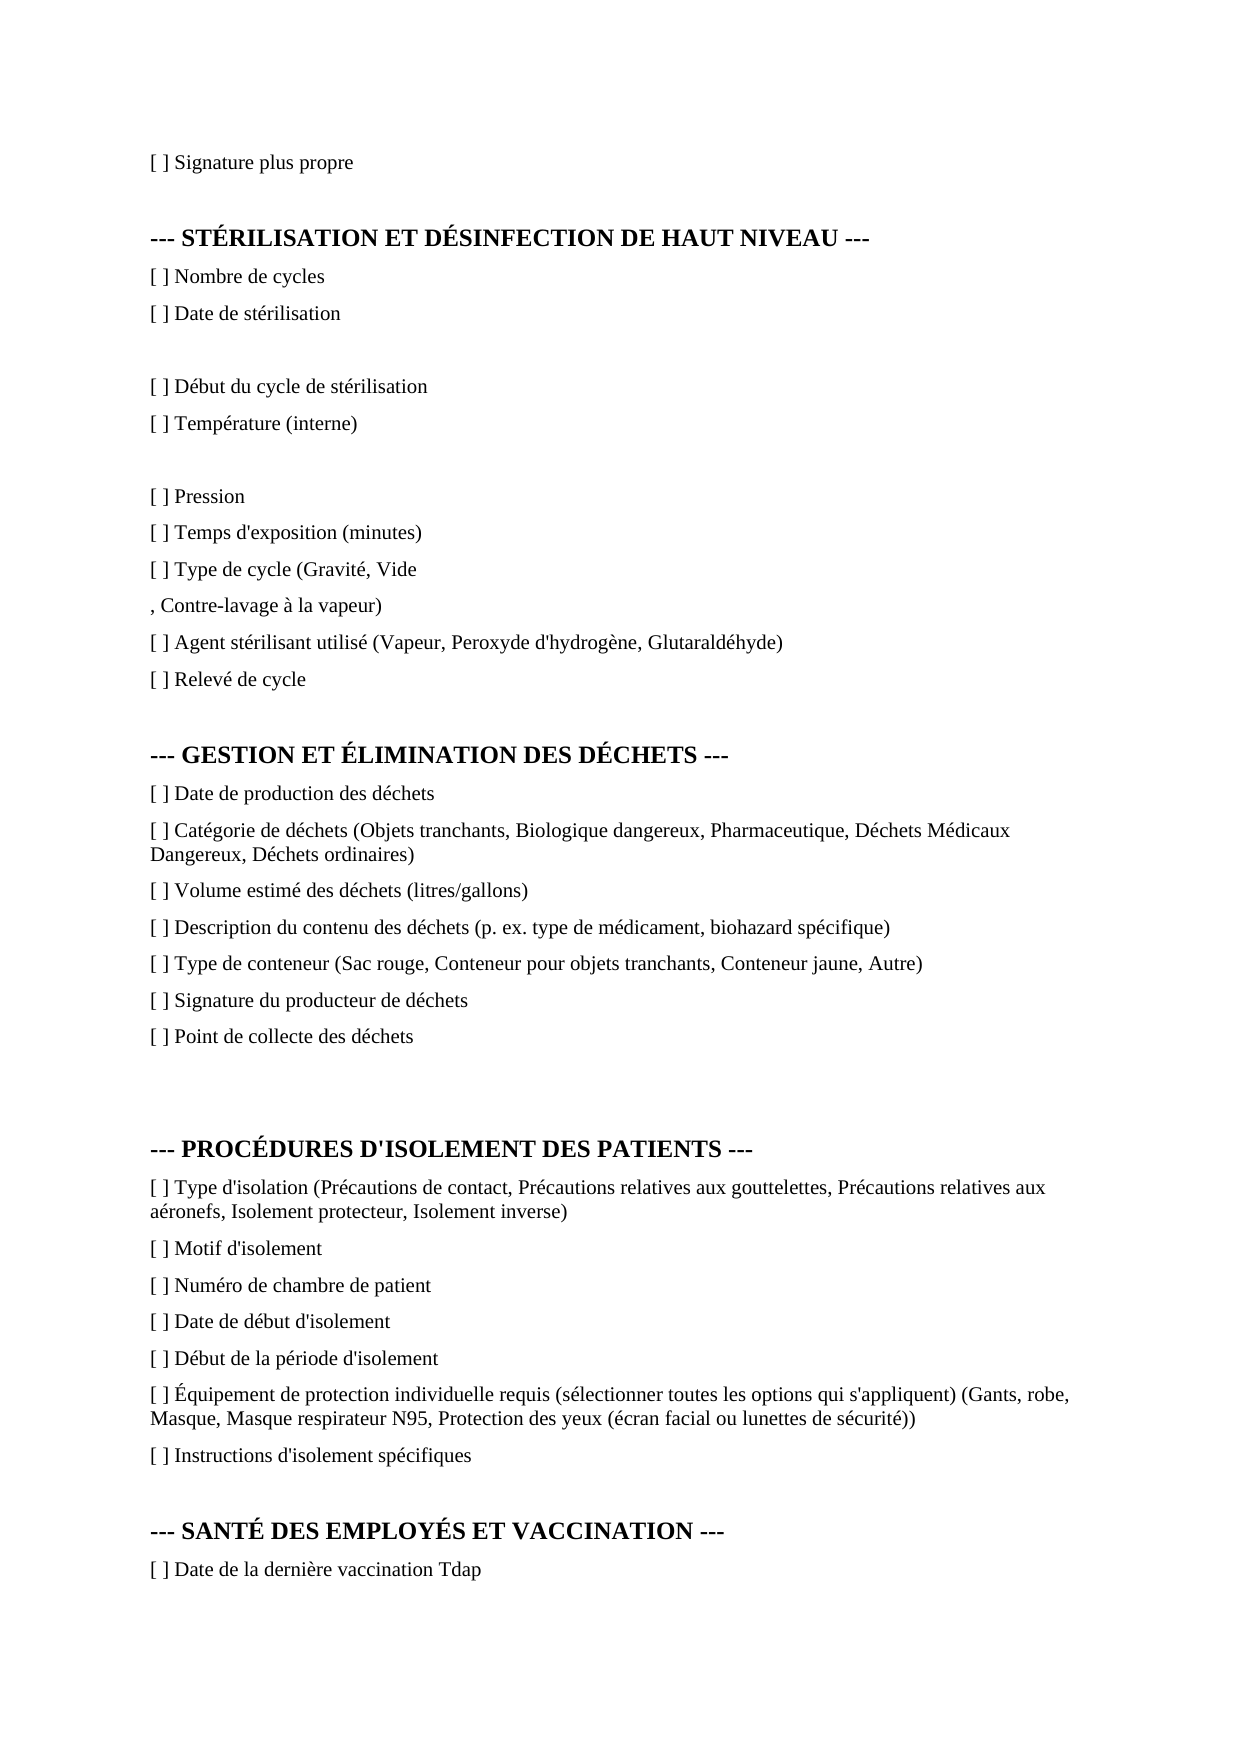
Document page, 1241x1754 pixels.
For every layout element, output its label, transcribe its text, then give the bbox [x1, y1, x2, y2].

text [ ] Nombre de cycles [150, 264, 1090, 288]
text --- SANTÉ DES EMPLOYÉS ET VACCINATION --- [150, 1516, 1090, 1545]
text [ ] Catégorie de déchets (Objets tranchants, Biologique dangereux, Pharmaceutique, Déchets Médicaux Dangereux, Déchets ordinaires) [150, 817, 1090, 866]
text [ ] Numéro de chambre de patient [150, 1272, 1090, 1297]
text [ ] Type de cycle (Gravité, Vide [150, 557, 1090, 581]
text [ ] Instructions d'isolement spécifiques [150, 1443, 1090, 1467]
text [ ] Début du cycle de stérilisation [150, 374, 1090, 398]
text [ ] Type de conteneur (Sac rouge, Conteneur pour objets tranchants, Conteneur jaune, Autre) [150, 951, 1090, 975]
text [ ] Type d'isolation (Précautions de contact, Précautions relatives aux gouttelettes, Précautions relatives aux aéronefs, Isolement protecteur, Isolement inverse) [150, 1175, 1090, 1223]
text [ ] Date de production des déchets [150, 781, 1090, 805]
text [ ] Signature du producteur de déchets [150, 988, 1090, 1012]
text --- GESTION ET ÉLIMINATION DES DÉCHETS --- [150, 740, 1090, 768]
text [ ] Temps d'exposition (minutes) [150, 520, 1090, 544]
text [ ] Équipement de protection individuelle requis (sélectionner toutes les options qui s'appliquent) (Gants, robe, Masque, Masque respirateur N95, Protection des yeux (écran facial ou lunettes de sécurité)) [150, 1382, 1090, 1430]
text , Contre-lavage à la vapeur) [150, 593, 1090, 617]
text [ ] Pression [150, 484, 1090, 508]
text [ ] Motif d'isolement [150, 1236, 1090, 1260]
text [ ] Description du contenu des déchets (p. ex. type de médicament, biohazard spécifique) [150, 915, 1090, 939]
text [ ] Date de la dernière vaccination Tdap [150, 1557, 1090, 1581]
text --- STÉRILISATION ET DÉSINFECTION DE HAUT NIVEAU --- [150, 223, 1090, 252]
text [ ] Température (interne) [150, 411, 1090, 435]
text [ ] Début de la période d'isolement [150, 1346, 1090, 1370]
text [ ] Relevé de cycle [150, 667, 1090, 691]
text [ ] Agent stérilisant utilisé (Vapeur, Peroxyde d'hydrogène, Glutaraldéhyde) [150, 630, 1090, 654]
text [ ] Volume estimé des déchets (litres/gallons) [150, 878, 1090, 902]
text [ ] Date de début d'isolement [150, 1309, 1090, 1333]
text [ ] Date de stérilisation [150, 301, 1090, 325]
text --- PROCÉDURES D'ISOLEMENT DES PATIENTS --- [150, 1134, 1090, 1163]
text [ ] Signature plus propre [150, 150, 1090, 174]
text [ ] Point de collecte des déchets [150, 1024, 1090, 1048]
